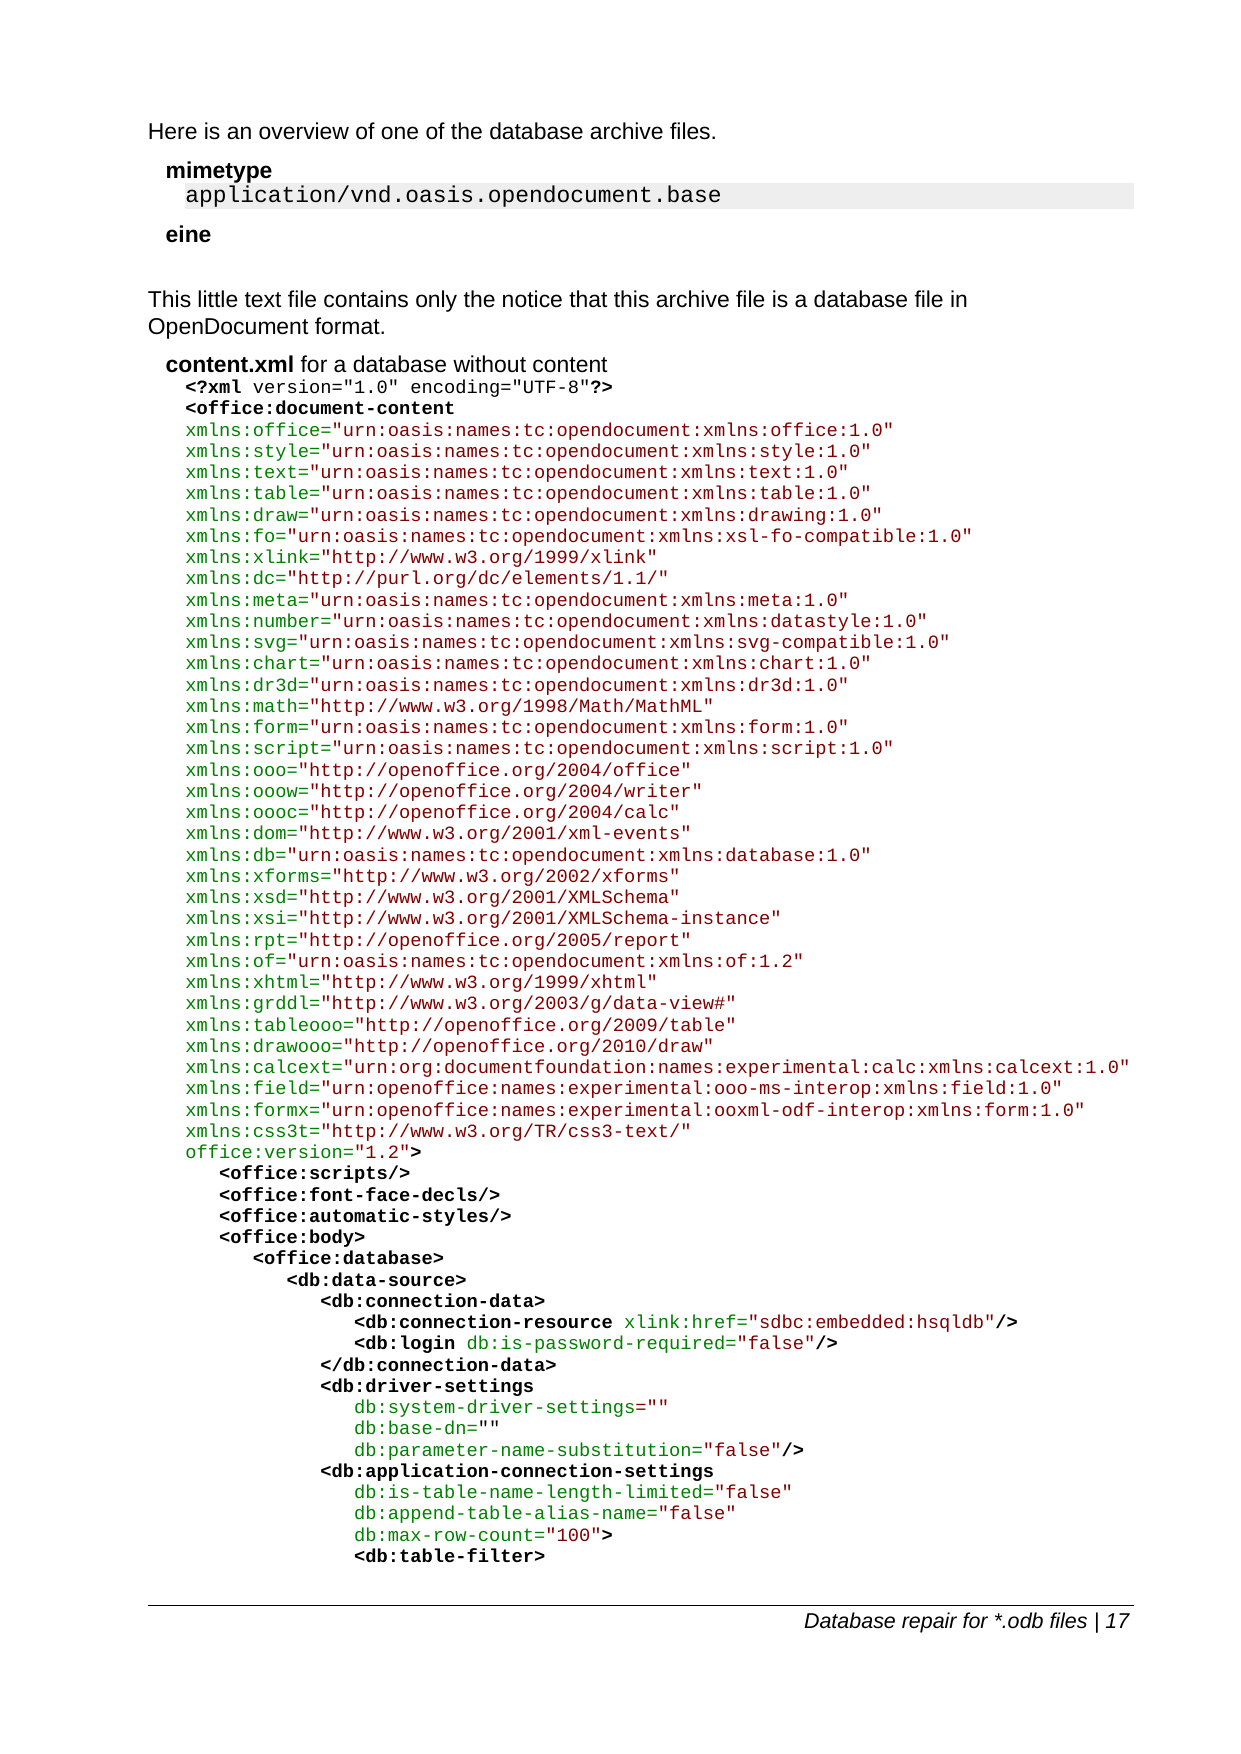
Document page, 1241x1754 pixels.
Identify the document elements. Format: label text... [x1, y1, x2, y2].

text content.xml for a database without content [165, 351, 1134, 378]
text This little text file contains only the notice that this archive file is a database file in OpenDocument format. [148, 286, 1134, 339]
text application/vnd.oasis.opendocument.base [185, 183, 1134, 209]
text <?xml version="1.0" encoding="UTF-8"?> <office:document-content xmlns:office="urn:oasis:names:tc:opendocument:xmlns:office:1.0" xmlns:style="urn:oasis:names:tc:opendocument:xmlns:style:1.0" xmlns:text="urn:oasis:names:tc:opendocument:xmlns:text:1.0" xmlns:table="urn:oasis:names:tc:opendocument:xmlns:table:1.0" xmlns:draw="urn:oasis:names:tc:opendocument:xmlns:drawing:1.0" xmlns:fo="urn:oasis:names:tc:opendocument:xmlns:xsl-fo-compatible:1.0" xmlns:xlink="http://www.w3.org/1999/xlink" xmlns:dc="http://purl.org/dc/elements/1.1/" xmlns:meta="urn:oasis:names:tc:opendocument:xmlns:meta:1.0" xmlns:number="urn:oasis:names:tc:opendocument:xmlns:datastyle:1.0" xmlns:svg="urn:oasis:names:tc:opendocument:xmlns:svg-compatible:1.0" xmlns:chart="urn:oasis:names:tc:opendocument:xmlns:chart:1.0" xmlns:dr3d="urn:oasis:names:tc:opendocument:xmlns:dr3d:1.0" xmlns:math="http://www.w3.org/1998/Math/MathML" xmlns:form="urn:oasis:names:tc:opendocument:xmlns:form:1.0" xmlns:script="urn:oasis:names:tc:opendocument:xmlns:script:1.0" xmlns:ooo="http://openoffice.org/2004/office" xmlns:ooow="http://openoffice.org/2004/writer" xmlns:oooc="http://openoffice.org/2004/calc" xmlns:dom="http://www.w3.org/2001/xml-events" xmlns:db="urn:oasis:names:tc:opendocument:xmlns:database:1.0" xmlns:xforms="http://www.w3.org/2002/xforms" xmlns:xsd="http://www.w3.org/2001/XMLSchema" xmlns:xsi="http://www.w3.org/2001/XMLSchema-instance" xmlns:rpt="http://openoffice.org/2005/report" xmlns:of="urn:oasis:names:tc:opendocument:xmlns:of:1.2" xmlns:xhtml="http://www.w3.org/1999/xhtml" xmlns:grddl="http://www.w3.org/2003/g/data-view#" xmlns:tableooo="http://openoffice.org/2009/table" xmlns:drawooo="http://openoffice.org/2010/draw" xmlns:calcext="urn:org:documentfoundation:names:experimental:calc:xmlns:calcext:1.0" xmlns:field="urn:openoffice:names:experimental:ooo-ms-interop:xmlns:field:1.0" xmlns:formx="urn:openoffice:names:experimental:ooxml-odf-interop:xmlns:form:1.0" xmlns:css3t="http://www.w3.org/TR/css3-text/" office:version="1.2"> <office:scripts/> <office:font-face-decls/> <office:automatic-styles/> <office:body> <office:database> <db:data-source> <db:connection-data> <db:connection-resource xlink:href="sdbc:embedded:hsqldb"/> <db:login db:is-password-required="false"/> </db:connection-data> <db:driver-settings db:system-driver-settings="" db:base-dn="" db:parameter-name-substitution="false"/> <db:application-connection-settings db:is-table-name-length-limited="false" db:append-table-alias-name="false" db:max-row-count="100"> <db:table-filter> [185, 378, 1134, 1568]
text eine [165, 221, 1134, 247]
text mimetype [165, 157, 1134, 183]
text Here is an overview of one of the database archive files. [148, 118, 1134, 144]
